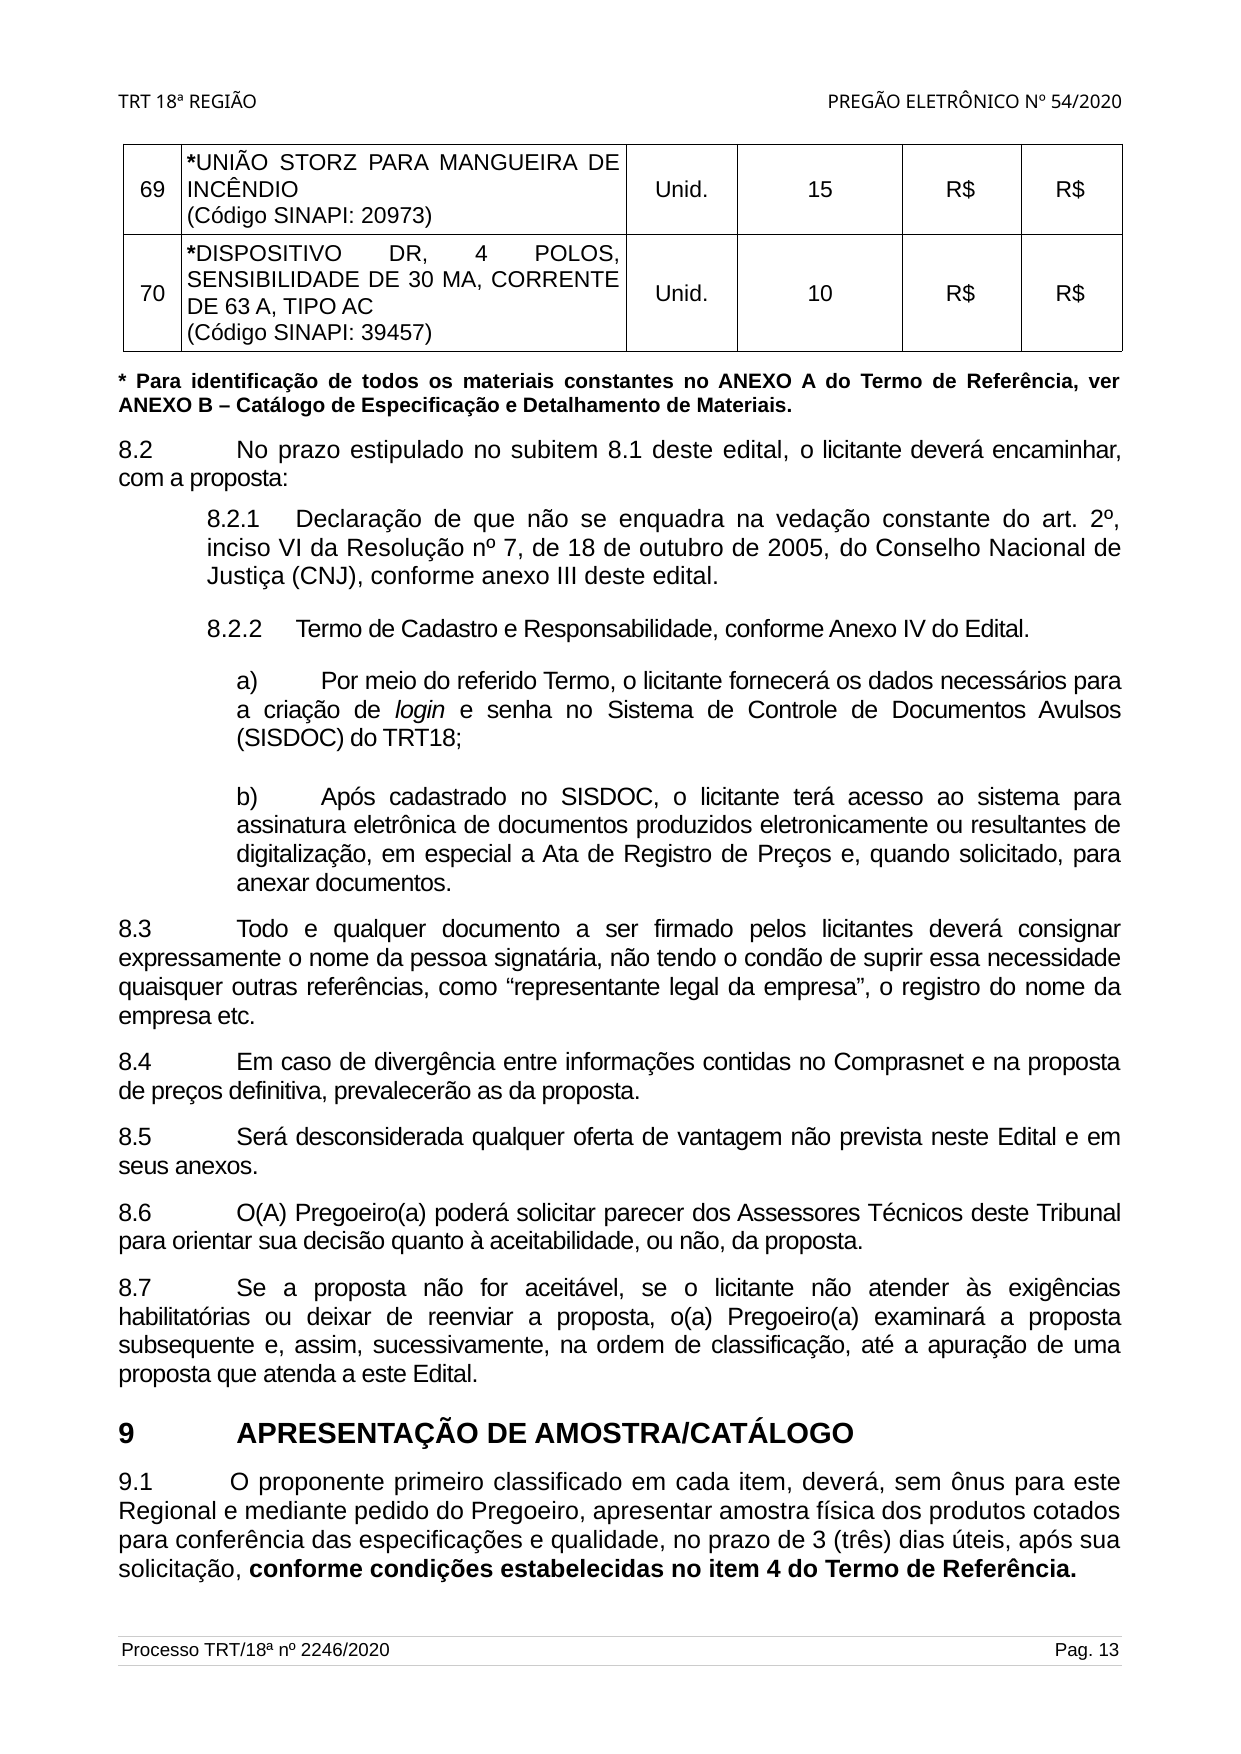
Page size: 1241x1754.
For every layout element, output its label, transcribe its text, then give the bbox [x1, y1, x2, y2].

text 8.2.1 Declaração de que não se enquadra na vedação constante do art. 2º, inciso VI da Resolução nº 7, de 18 de outubro de 2005, do Conselho Nacional de Justiça (CNJ), conforme anexo III deste edital. [207, 504, 1122, 590]
text 9 APRESENTAÇÃO DE AMOSTRA/CATÁLOGO [118, 1416, 1122, 1449]
text 8.2 No prazo estipulado no subitem 8.1 deste edital, o licitante deverá encaminhar, com a proposta: [118, 434, 1122, 492]
table_cell *DISPOSITIVO DR, 4 POLOS, SENSIBILIDADE DE 30 MA, CORRENTE DE 63 A, TIPO AC (Código SINAPI: 39457) [182, 235, 626, 351]
table_cell R$ [1022, 145, 1122, 234]
table_cell 15 [738, 145, 902, 234]
text 9.1 O proponente primeiro classificado em cada item, deverá, sem ônus para este Regional e mediante pedido do Pregoeiro, apresentar amostra física dos produtos cotados para conferência das especificações e qualidade, no prazo de 3 (três) dias úteis, após sua solicitação, conforme condições estabelecidas no item 4 do Termo de Referência. [118, 1467, 1122, 1582]
list 8.5 Será desconsiderada qualquer oferta de vantagem não prevista neste Edital e em seus anexos. [118, 1122, 1122, 1180]
table_cell R$ [1022, 235, 1122, 351]
text * Para identificação de todos os materiais constantes no ANEXO A do Termo de Referência, ver ANEXO B – Catálogo de Especificação e Detalhamento de Materiais. [118, 369, 1122, 417]
list 8.7 Se a proposta não for aceitável, se o licitante não atender às exigências habilitatórias ou deixar de reenviar a proposta, o(a) Pregoeiro(a) examinará a proposta subsequente e, assim, sucessivamente, na ordem de classificação, até a apuração de uma proposta que atenda a este Edital. [118, 1273, 1122, 1388]
list 8.6 O(A) Pregoeiro(a) poderá solicitar parecer dos Assessores Técnicos deste Tribunal para orientar sua decisão quanto à aceitabilidade, ou não, da proposta. [118, 1197, 1122, 1255]
list 8.3 Todo e qualquer documento a ser firmado pelos licitantes deverá consignar expressamente o nome da pessoa signatária, não tendo o condão de suprir essa necessidade quaisquer outras referências, como “representante legal da empresa”, o registro do nome da empresa etc. [118, 914, 1122, 1029]
text 8.2.2 Termo de Cadastro e Responsabilidade, conforme Anexo IV do Edital. [207, 614, 1122, 642]
table_cell Unid. [627, 235, 737, 351]
table_cell 70 [124, 235, 181, 351]
table_cell 69 [124, 145, 181, 234]
text b) Após cadastrado no SISDOC, o licitante terá acesso ao sistema para assinatura eletrônica de documentos produzidos eletronicamente ou resultantes de digitalização, em especial a Ata de Registro de Preços e, quando solicitado, para anexar documentos. [236, 782, 1122, 897]
table_cell R$ [903, 235, 1021, 351]
text a) Por meio do referido Termo, o licitante fornecerá os dados necessários para a criação de login e senha no Sistema de Controle de Documentos Avulsos (SISDOC) do TRT18; [236, 666, 1122, 752]
table_cell 10 [738, 235, 902, 351]
table_cell *UNIÃO STORZ PARA MANGUEIRA DE INCÊNDIO (Código SINAPI: 20973) [182, 145, 626, 234]
list 8.4 Em caso de divergência entre informações contidas no Comprasnet e na proposta de preços definitiva, prevalecerão as da proposta. [118, 1047, 1122, 1104]
table_cell R$ [903, 145, 1021, 234]
table_cell Unid. [627, 145, 737, 234]
